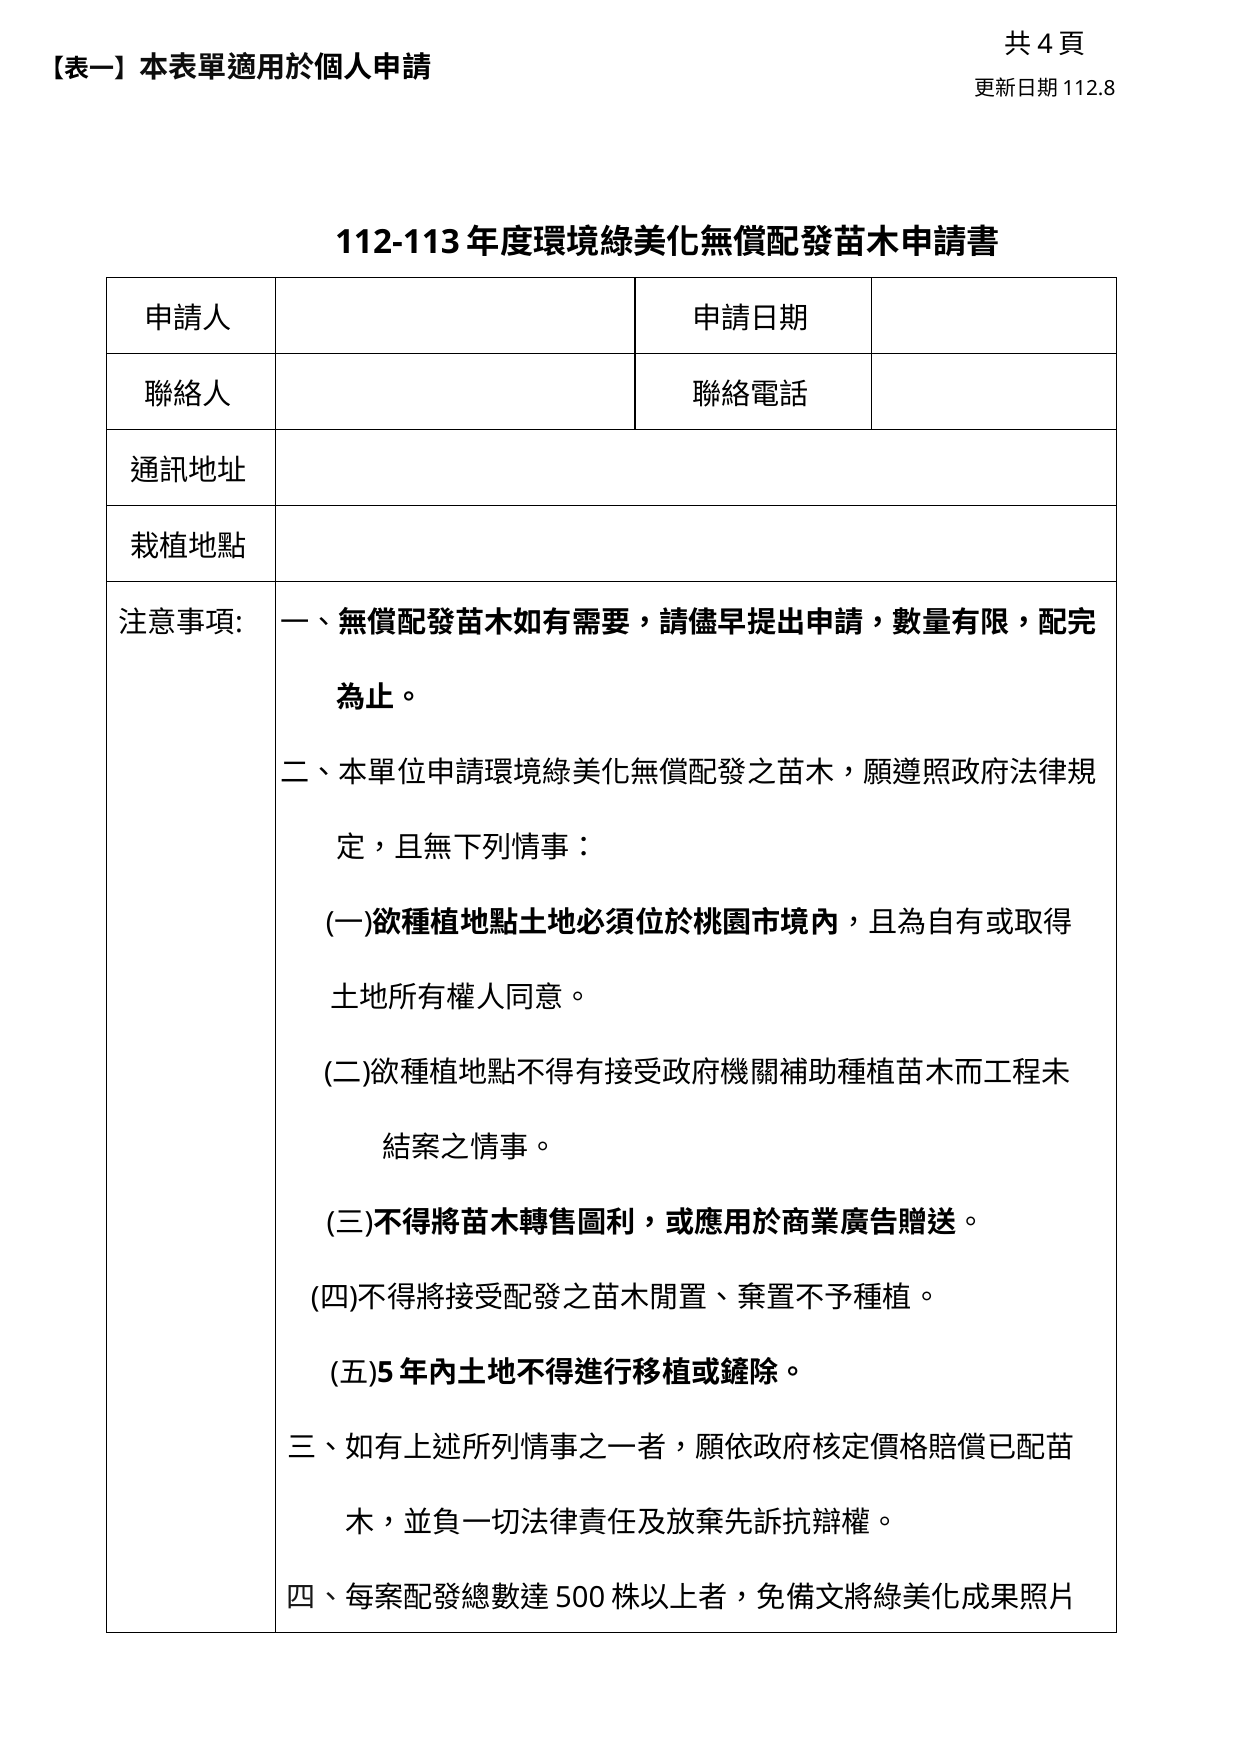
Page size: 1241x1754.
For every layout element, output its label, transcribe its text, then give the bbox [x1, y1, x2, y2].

text 共4頁 [920, 20, 1169, 62]
table_cell [276, 506, 1116, 581]
table_cell 通訊地址 [107, 430, 275, 505]
table_header 申請人 [107, 278, 275, 353]
table_header [872, 278, 1116, 353]
table_header 申請日期 [636, 278, 871, 353]
table_cell [276, 430, 1116, 505]
table_cell 聯絡電話 [636, 354, 871, 429]
text 更新日期112.8 [930, 62, 1169, 100]
table_cell [276, 354, 634, 429]
table_cell 一、無償配發苗木如有需要，請儘早提出申請，數量有限，配完為止。 二、本單位申請環境綠美化無償配發之苗木，願遵照政府法律規定，且無下列情事： (一)欲種植地點土地必須位於桃園市境內，且為自有或取得土地所有權人同意。 (二)欲種植地點不得有接受政府機關補助種植苗木而工程未結案之情事。 (三)不得將苗木轉售圖利，或應用於商業廣告贈送。 (四)不得將接受配發之苗木閒置、棄置不予種植。 (五)5年內土地不得進行移植或鏟除。 三、如有上述所列情事之一者，願依政府核定價格賠償已配苗木，並負一切法律責任及放棄先訴抗辯權。 四、每案配發總數達500株以上者，免備文將綠美化成果照片 [276, 582, 1116, 1632]
table_cell 注意事項: [107, 582, 275, 1632]
text 【表一】本表單適用於個人申請 [32, 43, 914, 86]
table_cell [872, 354, 1116, 429]
table_cell 聯絡人 [107, 354, 275, 429]
text 112-113年度環境綠美化無償配發苗木申請書 [118, 202, 1116, 277]
table_header [276, 278, 634, 353]
table_cell 栽植地點 [107, 506, 275, 581]
